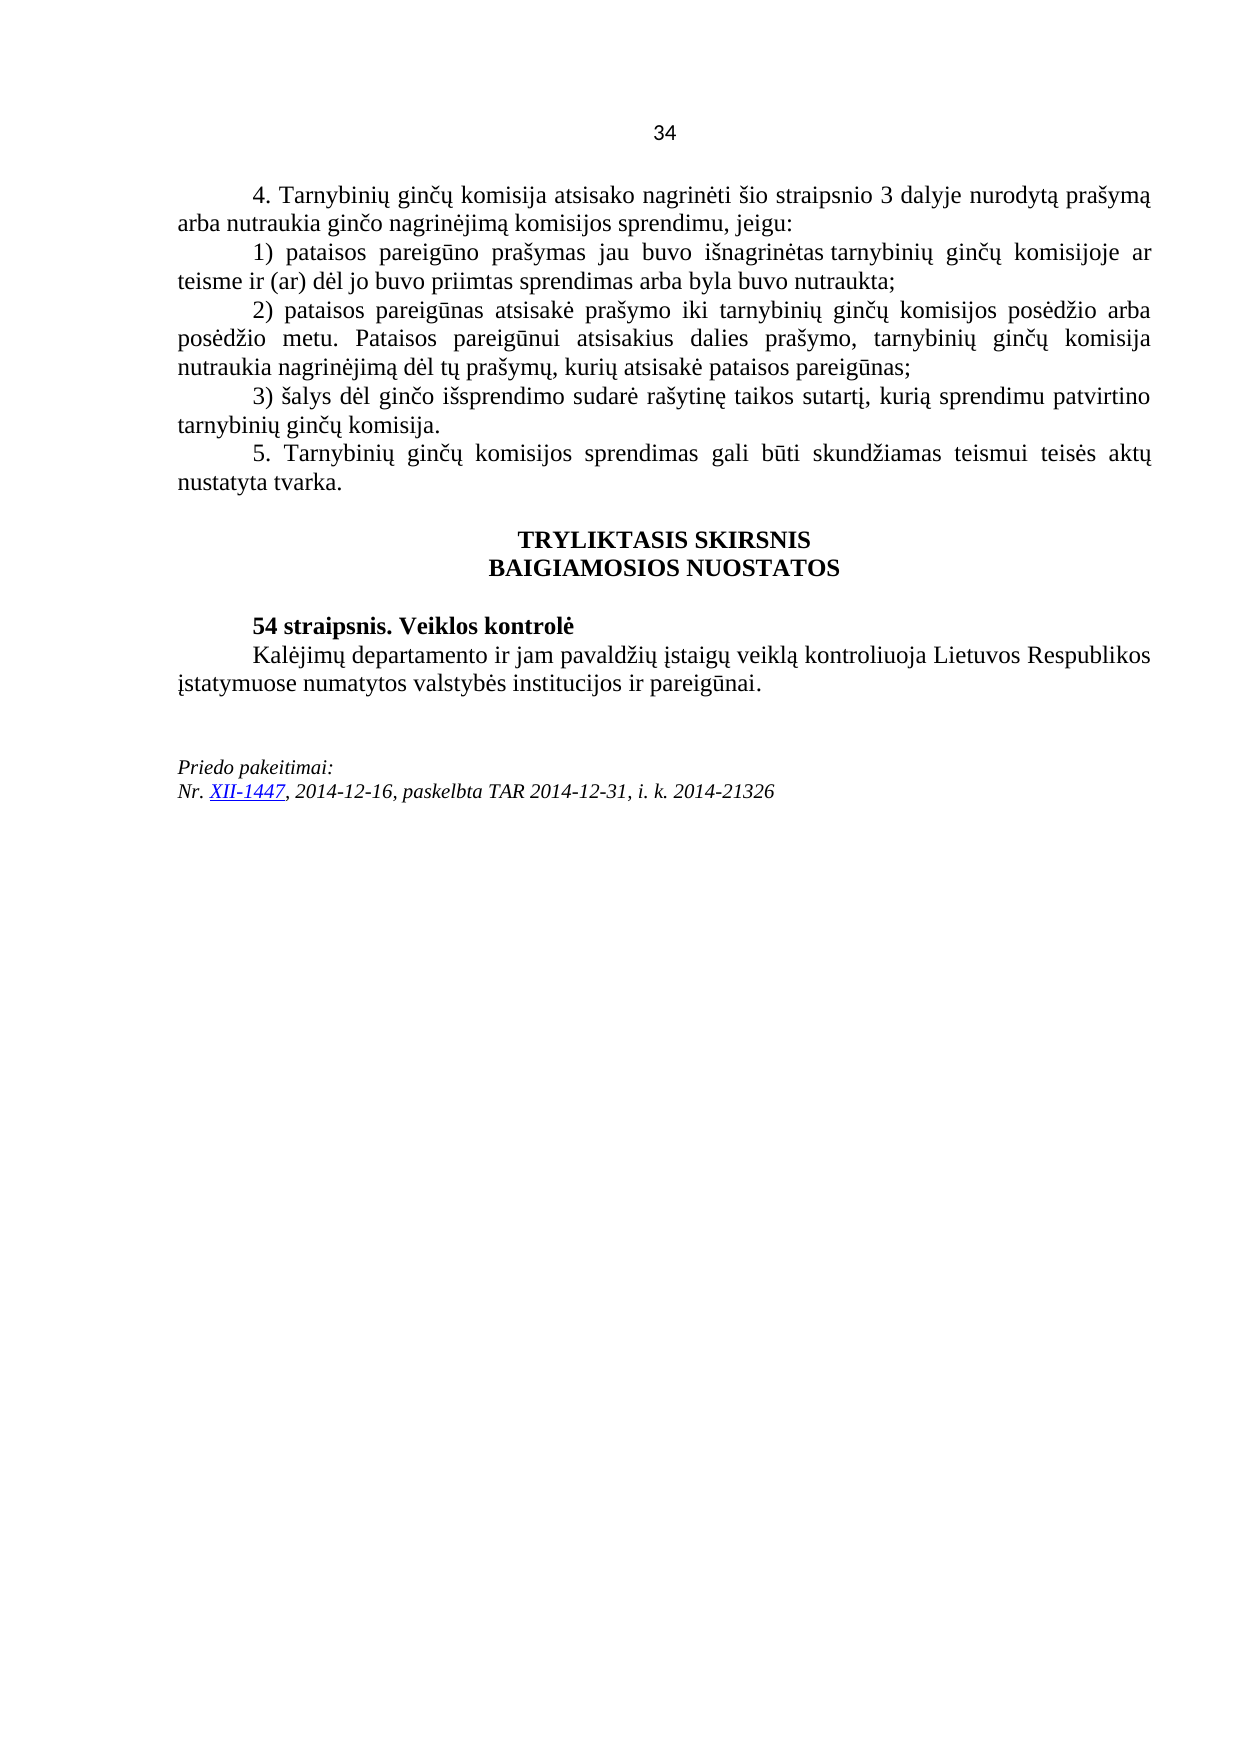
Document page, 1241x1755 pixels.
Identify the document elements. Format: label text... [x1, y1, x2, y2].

text Nr. XII-1447, 2014-12-16, paskelbta TAR 2014-12-31, i. k. 2014-21326 [177, 779, 1152, 803]
text Kalėjimų departamento ir jam pavaldžių įstaigų veiklą kontroliuoja Lietuvos Respublikos įstatymuose numatytos valstybės institucijos ir pareigūnai. [177, 640, 1152, 697]
text TRYLIKTASIS SKIRSNIS [177, 525, 1152, 553]
text 1) pataisos pareigūno prašymas jau buvo išnagrinėtas tarnybinių ginčų komisijoje ar teisme ir (ar) dėl jo buvo priimtas sprendimas arba byla buvo nutraukta; [177, 237, 1152, 295]
text 4. Tarnybinių ginčų komisija atsisako nagrinėti šio straipsnio 3 dalyje nurodytą prašymą arba nutraukia ginčo nagrinėjimą komisijos sprendimu, jeigu: [177, 180, 1152, 237]
text Priedo pakeitimai: [177, 755, 1152, 779]
text 2) pataisos pareigūnas atsisakė prašymo iki tarnybinių ginčų komisijos posėdžio arba posėdžio metu. Pataisos pareigūnui atsisakius dalies prašymo, tarnybinių ginčų komisija nutraukia nagrinėjimą dėl tų prašymų, kurių atsisakė pataisos pareigūnas; [177, 295, 1152, 381]
text BAIGIAMOSIOS NUOSTATOS [177, 553, 1152, 582]
text 3) šalys dėl ginčo išsprendimo sudarė rašytinę taikos sutartį, kurią sprendimu patvirtino tarnybinių ginčų komisija. [177, 381, 1152, 438]
text 5. Tarnybinių ginčų komisijos sprendimas gali būti skundžiamas teismui teisės aktų nustatyta tvarka. [177, 438, 1152, 496]
text 54 straipsnis. Veiklos kontrolė [177, 611, 1152, 640]
